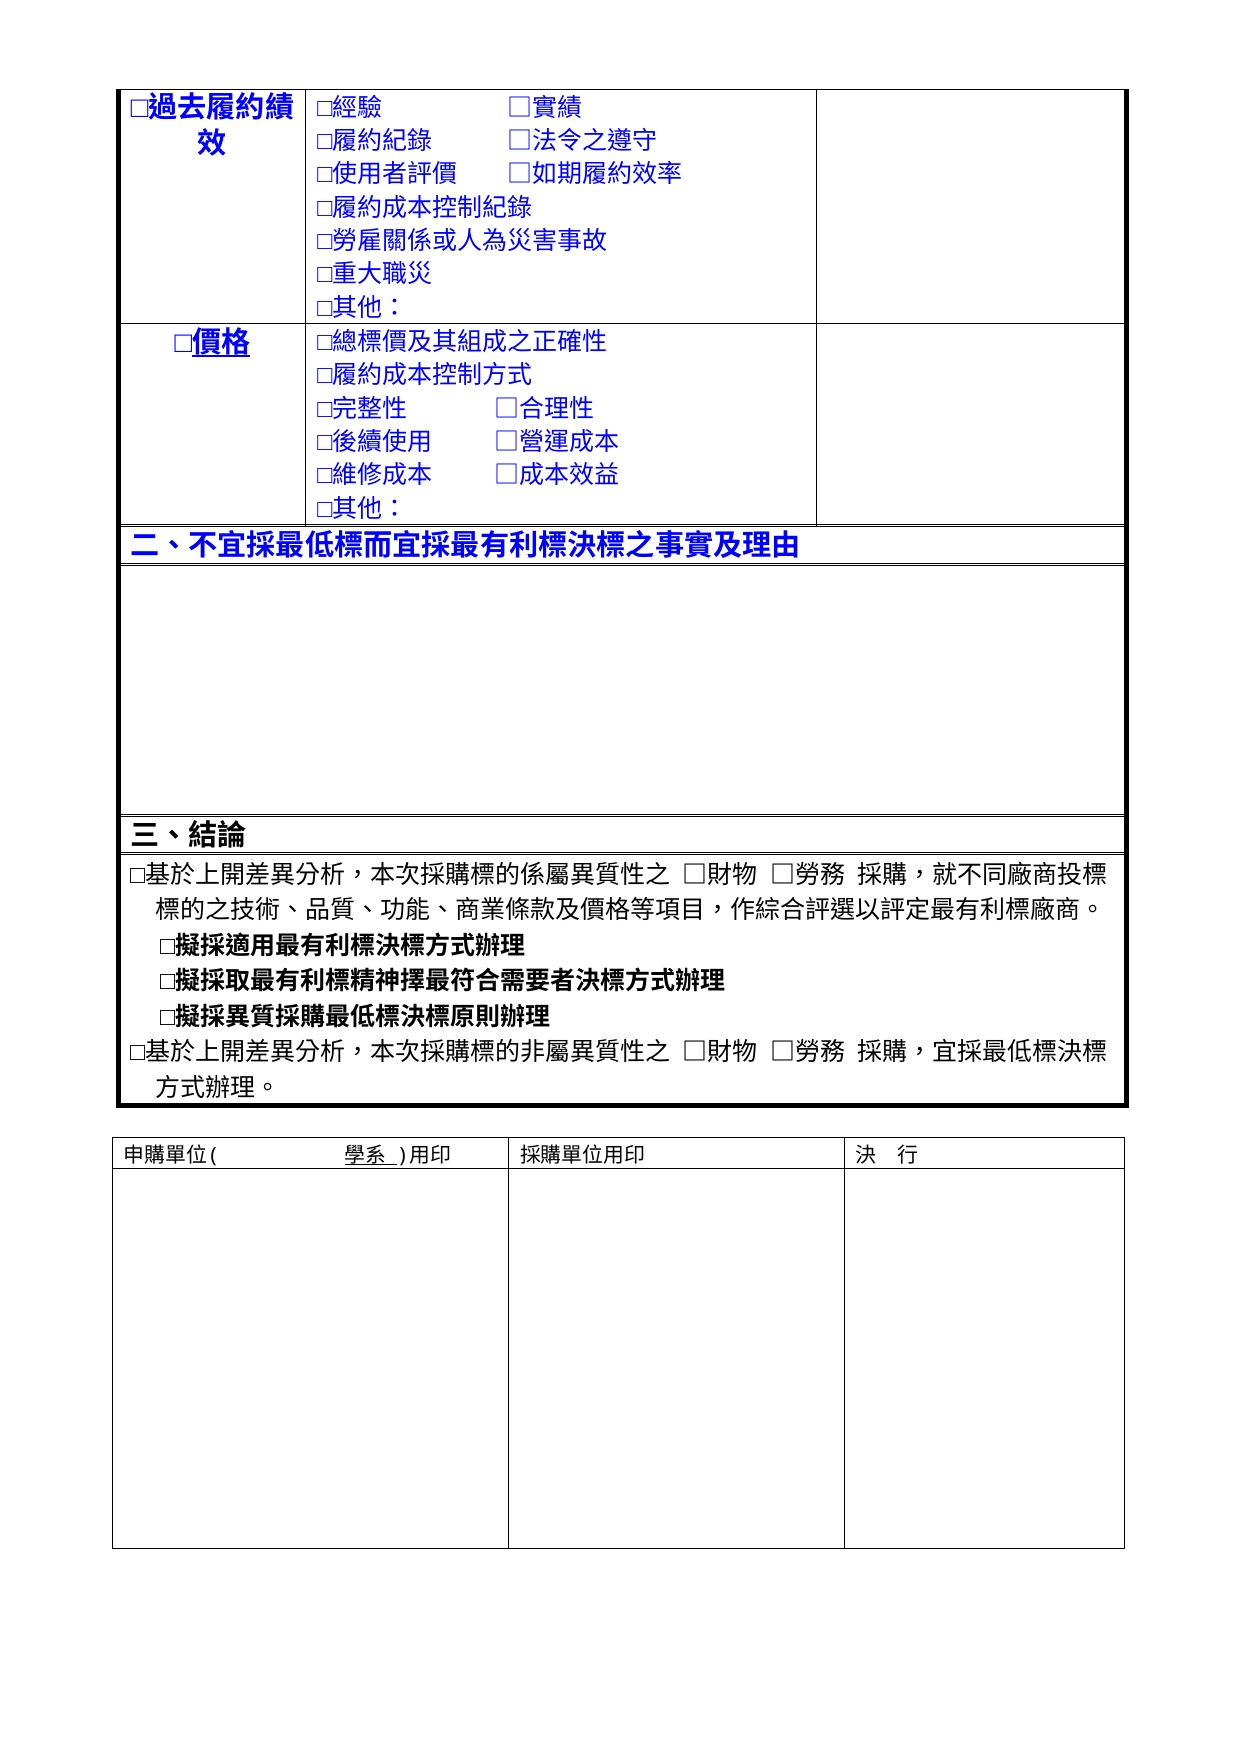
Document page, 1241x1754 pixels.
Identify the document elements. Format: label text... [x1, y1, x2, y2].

table_header 申購單位( 學系 )用印 [113, 1138, 508, 1168]
table_header 決 行 [845, 1138, 1124, 1168]
table_cell [817, 90, 1124, 323]
table_cell □價格 [121, 324, 305, 524]
table_cell [817, 324, 1124, 524]
table_cell [509, 1169, 844, 1548]
table_header 採購單位用印 [509, 1138, 844, 1168]
table_cell □經驗 □實績 □履約紀錄 □法令之遵守 □使用者評價 □如期履約效率 □履約成本控制紀錄 □勞雇關係或人為災害事故 □重大職災 □其他： [306, 90, 816, 323]
table_cell [113, 1169, 508, 1548]
table_cell □基於上開差異分析，本次採購標的係屬異質性之 □財物 □勞務 採購，就不同廠商投標標的之技術、品質、功能、商業條款及價格等項目，作綜合評選以評定最有利標廠商。 □擬採適用最有利標決標方式辦理 □擬採取最有利標精神擇最符合需要者決標方式辦理 □擬採異質採購最低標決標原則辦理 □基於上開差異分析，本次採購標的非屬異質性之 □財物 □勞務 採購，宜採最低標決標方式辦理。 [121, 855, 1124, 1103]
table_cell [121, 566, 1124, 813]
table_cell [845, 1169, 1124, 1548]
table_cell 二、不宜採最低標而宜採最有利標決標之事實及理由 [121, 527, 1124, 562]
table_cell □總標價及其組成之正確性 □履約成本控制方式 □完整性 □合理性 □後續使用 □營運成本 □維修成本 □成本效益 □其他： [306, 324, 816, 524]
table_cell 三、結論 [121, 817, 1124, 852]
table_cell □過去履約績效 [121, 90, 305, 323]
